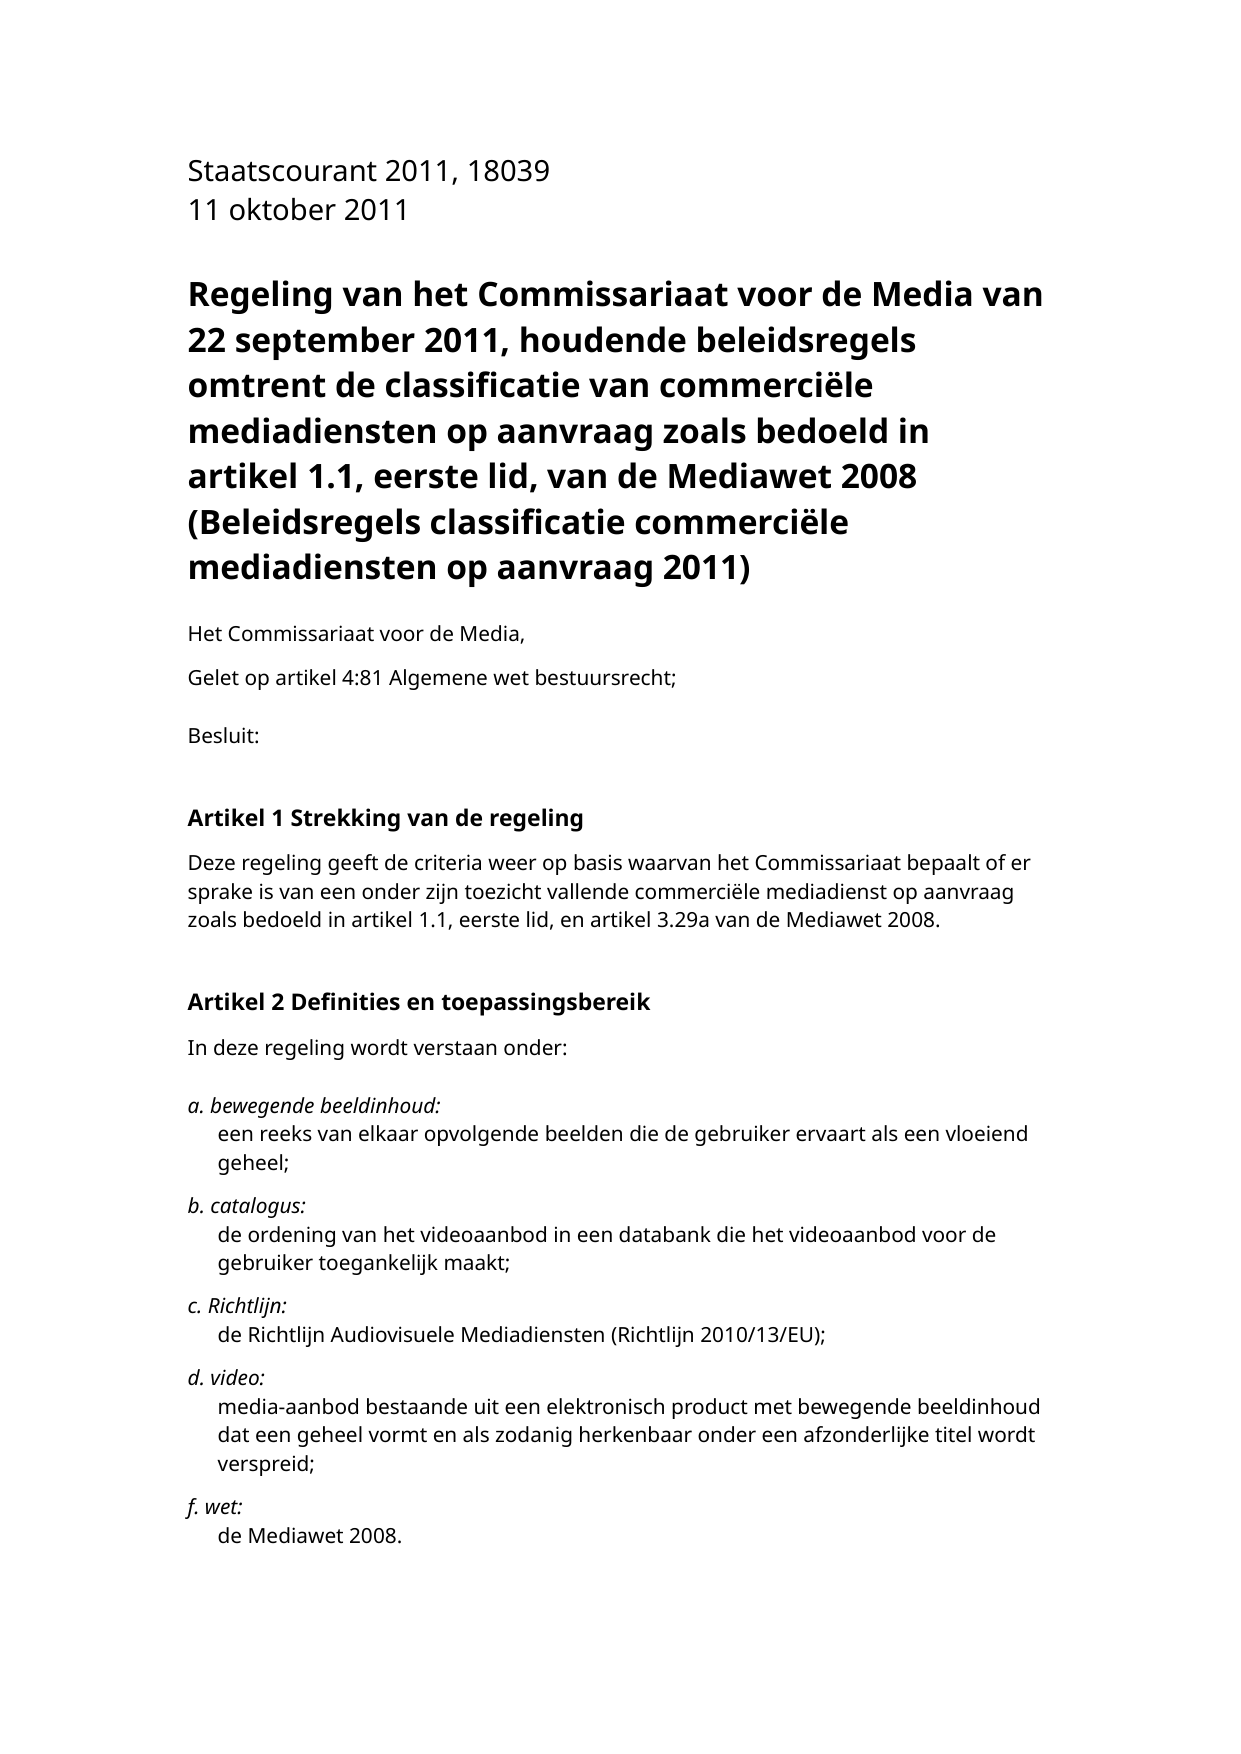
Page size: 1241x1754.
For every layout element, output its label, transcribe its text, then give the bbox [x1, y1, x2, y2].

text de Mediawet 2008. [217, 1521, 1053, 1549]
text In deze regeling wordt verstaan onder: [187, 1033, 1053, 1061]
text Staatscourant 2011, 18039 [187, 150, 1053, 190]
text de ordening van het videoaanbod in een databank die het videoaanbod voor de gebruiker toegankelijk maakt; [217, 1220, 1053, 1277]
text 11 oktober 2011 [187, 190, 1053, 229]
text c. Richtlijn: [187, 1292, 1053, 1320]
text Gelet op artikel 4:81 Algemene wet bestuursrecht; [187, 663, 1053, 691]
text een reeks van elkaar opvolgende beelden die de gebruiker ervaart als een vloeiend geheel; [217, 1119, 1053, 1176]
subtitle Artikel 2 Definities en toepassingsbereik [187, 986, 1053, 1018]
text de Richtlijn Audiovisuele Mediadiensten (Richtlijn 2010/13/EU); [217, 1320, 1053, 1348]
text d. video: [187, 1363, 1053, 1392]
text f. wet: [187, 1492, 1053, 1521]
subtitle Artikel 1 Strekking van de regeling [187, 802, 1053, 833]
text Besluit: [187, 721, 1053, 750]
text b. catalogus: [187, 1191, 1053, 1220]
subtitle Regeling van het Commissariaat voor de Media van 22 september 2011, houdende beleidsregels omtrent de classificatie van commerciële mediadiensten op aanvraag zoals bedoeld in artikel 1.1, eerste lid, van de Mediawet 2008 (Beleidsregels classificatie commerciële mediadiensten op aanvraag 2011) [187, 271, 1053, 589]
text a. bewegende beeldinhoud: [187, 1091, 1053, 1119]
text Deze regeling geeft de criteria weer op basis waarvan het Commissariaat bepaalt of er sprake is van een onder zijn toezicht vallende commerciële mediadienst op aanvraag zoals bedoeld in artikel 1.1, eerste lid, en artikel 3.29a van de Mediawet 2008. [187, 848, 1053, 934]
text Het Commissariaat voor de Media, [187, 619, 1053, 648]
text media-aanbod bestaande uit een elektronisch product met bewegende beeldinhoud dat een geheel vormt en als zodanig herkenbaar onder een afzonderlijke titel wordt verspreid; [217, 1392, 1053, 1477]
